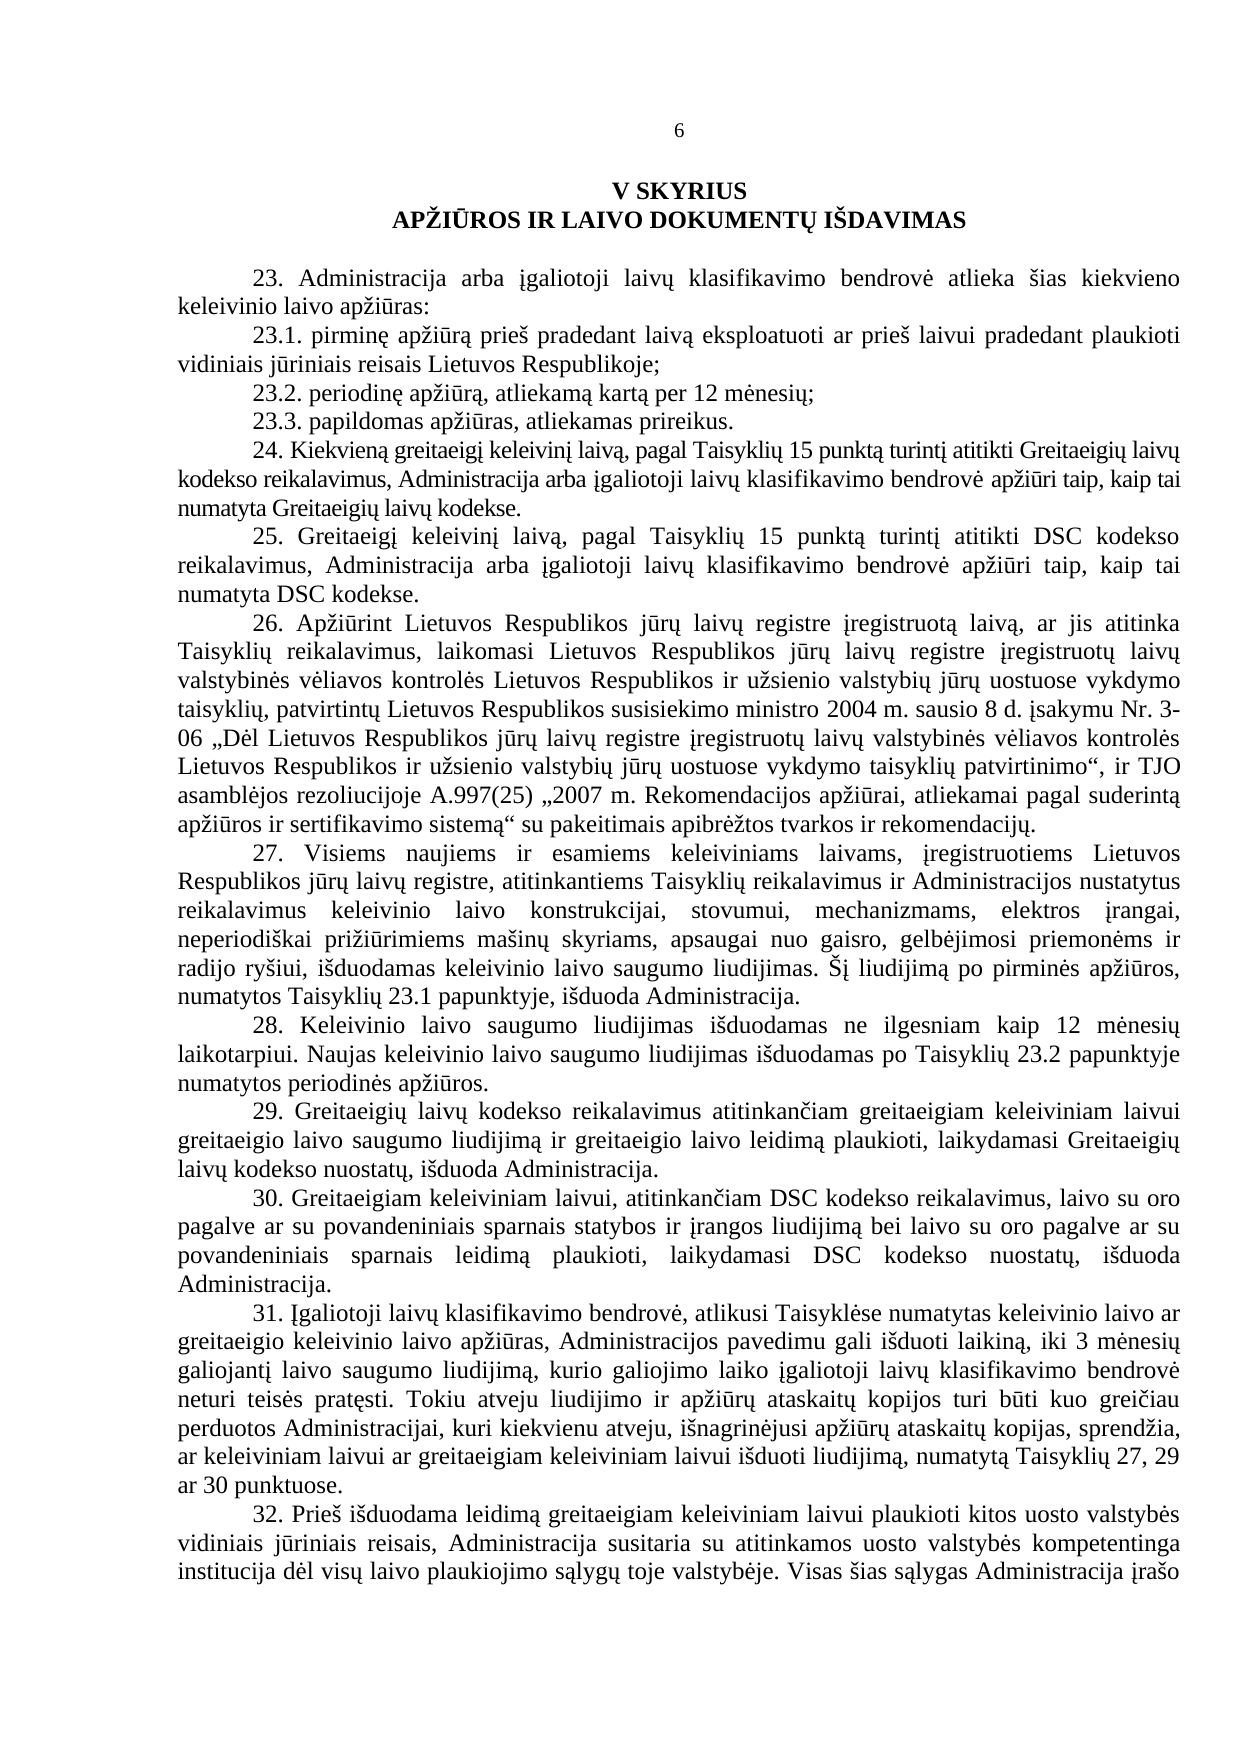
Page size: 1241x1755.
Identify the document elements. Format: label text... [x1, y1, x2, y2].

text 26. Apžiūrint Lietuvos Respublikos jūrų laivų registre įregistruotą laivą, ar jis atitinka Taisyklių reikalavimus, laikomasi Lietuvos Respublikos jūrų laivų registre įregistruotų laivų valstybinės vėliavos kontrolės Lietuvos Respublikos ir užsienio valstybių jūrų uostuose vykdymo taisyklių, patvirtintų Lietuvos Respublikos susisiekimo ministro 2004 m. sausio 8 d. įsakymu Nr. 3-06 „Dėl Lietuvos Respublikos jūrų laivų registre įregistruotų laivų valstybinės vėliavos kontrolės Lietuvos Respublikos ir užsienio valstybių jūrų uostuose vykdymo taisyklių patvirtinimo“, ir TJO asamblėjos rezoliucijoje A.997(25) „2007 m. Rekomendacijos apžiūrai, atliekamai pagal suderintą apžiūros ir sertifikavimo sistemą“ su pakeitimais apibrėžtos tvarkos ir rekomendacijų. [177, 608, 1181, 838]
text 29. Greitaeigių laivų kodekso reikalavimus atitinkančiam greitaeigiam keleiviniam laivui greitaeigio laivo saugumo liudijimą ir greitaeigio laivo leidimą plaukioti, laikydamasi Greitaeigių laivų kodekso nuostatų, išduoda Administracija. [177, 1096, 1181, 1183]
text 23. Administracija arba įgaliotoji laivų klasifikavimo bendrovė atlieka šias kiekvieno keleivinio laivo apžiūras: [177, 263, 1181, 320]
text 23.1. pirminę apžiūrą prieš pradedant laivą eksploatuoti ar prieš laivui pradedant plaukioti vidiniais jūriniais reisais Lietuvos Respublikoje; [177, 320, 1181, 378]
text APŽIŪROS IR LAIVO DOKUMENTŲ IŠDAVIMAS [177, 205, 1181, 234]
text 23.3. papildomas apžiūras, atliekamas prireikus. [177, 406, 1181, 435]
text 25. Greitaeigį keleivinį laivą, pagal Taisyklių 15 punktą turintį atitikti DSC kodekso reikalavimus, Administracija arba įgaliotoji laivų klasifikavimo bendrovė apžiūri taip, kaip tai numatyta DSC kodekse. [177, 521, 1181, 608]
text 23.2. periodinę apžiūrą, atliekamą kartą per 12 mėnesių; [177, 378, 1181, 406]
text 30. Greitaeigiam keleiviniam laivui, atitinkančiam DSC kodekso reikalavimus, laivo su oro pagalve ar su povandeniniais sparnais statybos ir įrangos liudijimą bei laivo su oro pagalve ar su povandeniniais sparnais leidimą plaukioti, laikydamasi DSC kodekso nuostatų, išduoda Administracija. [177, 1183, 1181, 1298]
text 24. Kiekvieną greitaeigį keleivinį laivą, pagal Taisyklių 15 punktą turintį atitikti Greitaeigių laivų kodekso reikalavimus, Administracija arba įgaliotoji laivų klasifikavimo bendrovė apžiūri taip, kaip tai numatyta Greitaeigių laivų kodekse. [177, 435, 1181, 521]
text 27. Visiems naujiems ir esamiems keleiviniams laivams, įregistruotiems Lietuvos Respublikos jūrų laivų registre, atitinkantiems Taisyklių reikalavimus ir Administracijos nustatytus reikalavimus keleivinio laivo konstrukcijai, stovumui, mechanizmams, elektros įrangai, neperiodiškai prižiūrimiems mašinų skyriams, apsaugai nuo gaisro, gelbėjimosi priemonėms ir radijo ryšiui, išduodamas keleivinio laivo saugumo liudijimas. Šį liudijimą po pirminės apžiūros, numatytos Taisyklių 23.1 papunktyje, išduoda Administracija. [177, 838, 1181, 1010]
text 31. Įgaliotoji laivų klasifikavimo bendrovė, atlikusi Taisyklėse numatytas keleivinio laivo ar greitaeigio keleivinio laivo apžiūras, Administracijos pavedimu gali išduoti laikiną, iki 3 mėnesių galiojantį laivo saugumo liudijimą, kurio galiojimo laiko įgaliotoji laivų klasifikavimo bendrovė neturi teisės pratęsti. Tokiu atveju liudijimo ir apžiūrų ataskaitų kopijos turi būti kuo greičiau perduotos Administracijai, kuri kiekvienu atveju, išnagrinėjusi apžiūrų ataskaitų kopijas, sprendžia, ar keleiviniam laivui ar greitaeigiam keleiviniam laivui išduoti liudijimą, numatytą Taisyklių 27, 29 ar 30 punktuose. [177, 1298, 1181, 1499]
text 32. Prieš išduodama leidimą greitaeigiam keleiviniam laivui plaukioti kitos uosto valstybės vidiniais jūriniais reisais, Administracija susitaria su atitinkamos uosto valstybės kompetentinga institucija dėl visų laivo plaukiojimo sąlygų toje valstybėje. Visas šias sąlygas Administracija įrašo [177, 1499, 1181, 1585]
text V SKYRIUS [177, 176, 1181, 205]
text 28. Keleivinio laivo saugumo liudijimas išduodamas ne ilgesniam kaip 12 mėnesių laikotarpiui. Naujas keleivinio laivo saugumo liudijimas išduodamas po Taisyklių 23.2 papunktyje numatytos periodinės apžiūros. [177, 1010, 1181, 1096]
